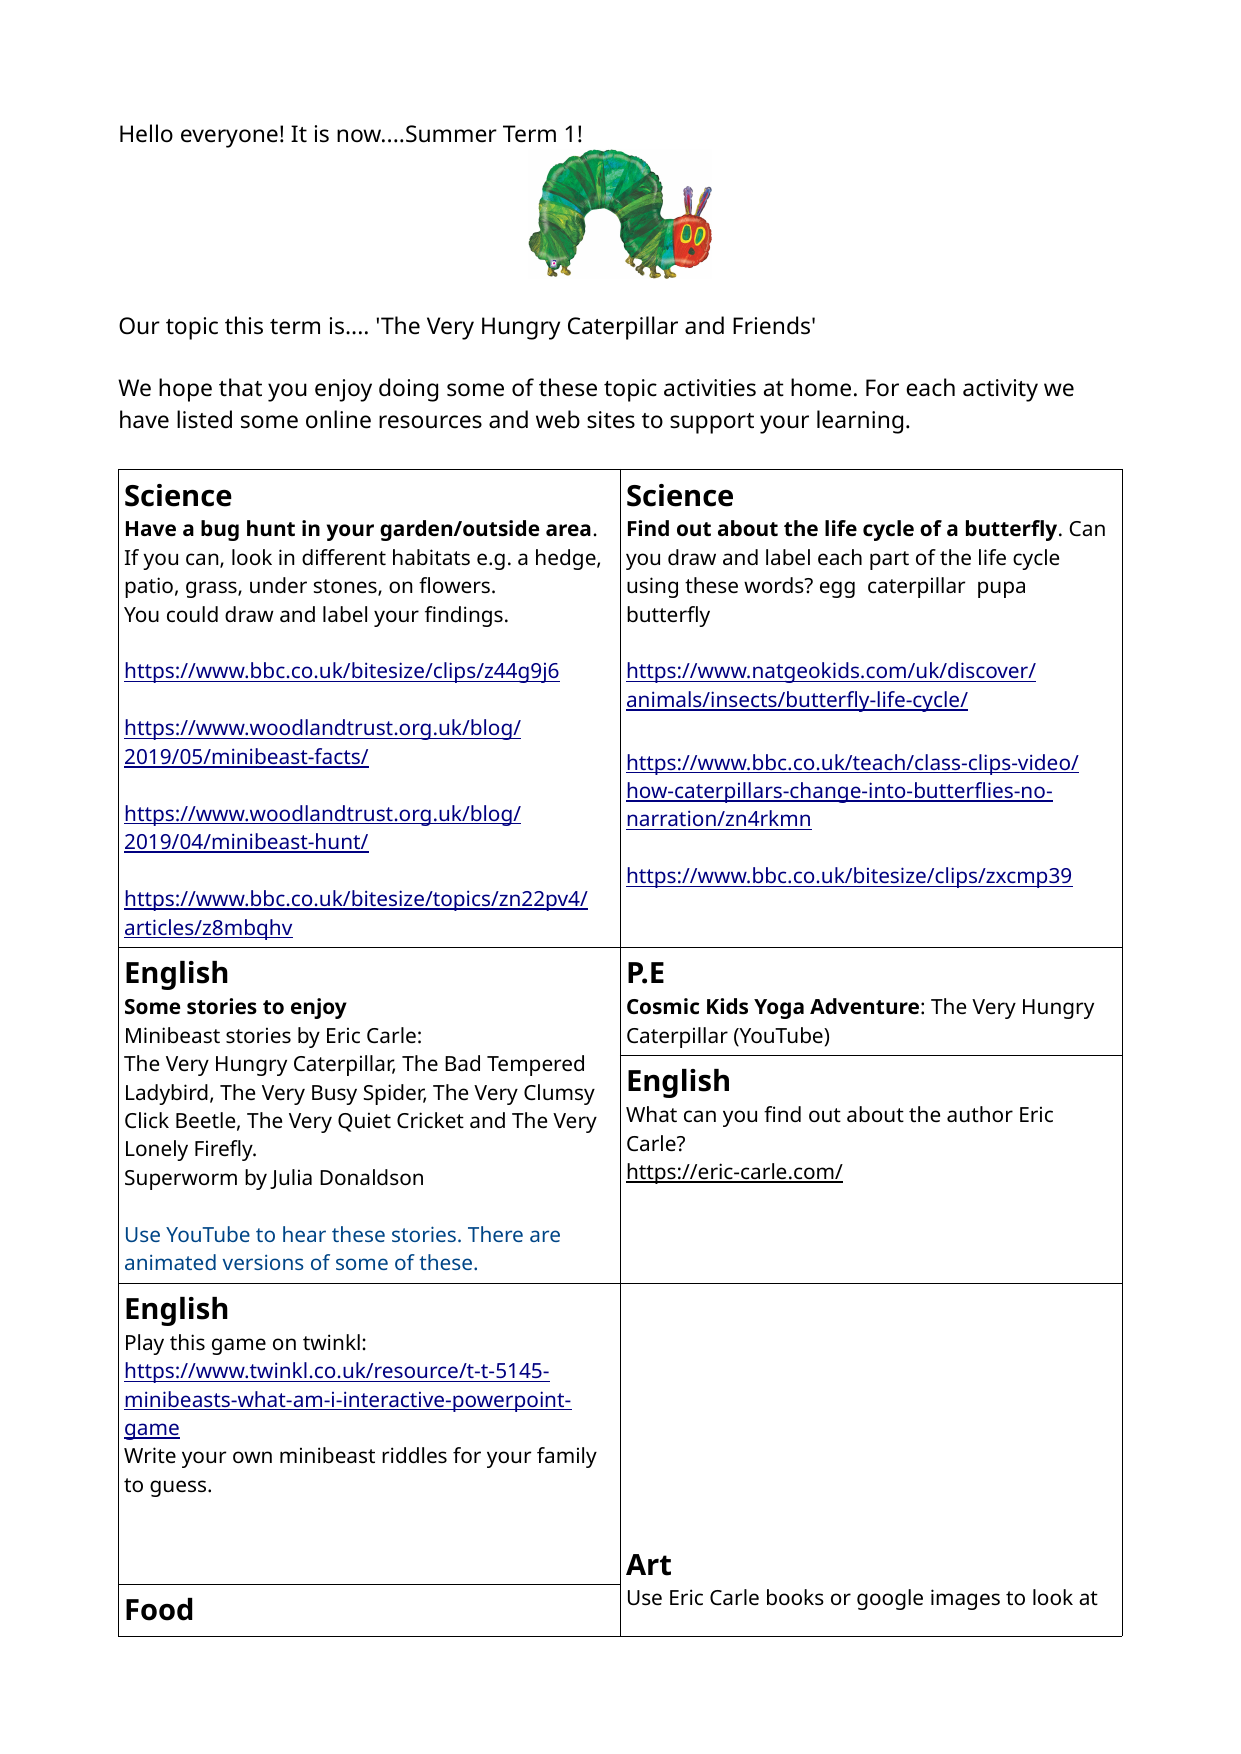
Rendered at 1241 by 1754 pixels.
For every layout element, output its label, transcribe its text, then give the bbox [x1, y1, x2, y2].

table_header Science Have a bug hunt in your garden/outside area. If you can, look in different habitats e.g. a hedge, patio, grass, under stones, on flowers. You could draw and label your findings. https://www.bbc.co.uk/bitesize/clips/z44g9j6 https://www.woodlandtrust.org.uk/blog/2019/05/minibeast-facts/ https://www.woodlandtrust.org.uk/blog/2019/04/minibeast-hunt/ https://www.bbc.co.uk/bitesize/topics/zn22pv4/articles/z8mbqhv [119, 470, 620, 947]
table_cell English Some stories to enjoy Minibeast stories by Eric Carle: The Very Hungry Caterpillar, The Bad Tempered Ladybird, The Very Busy Spider, The Very Clumsy Click Beetle, The Very Quiet Cricket and The Very Lonely Firefly. Superworm by Julia Donaldson Use YouTube to hear these stories. There are animated versions of some of these. [119, 948, 620, 1282]
table_cell English Play this game on twinkl: https://www.twinkl.co.uk/resource/t-t-5145-minibeasts-what-am-i-interactive-powerpoint-game Write your own minibeast riddles for your family to guess. [119, 1284, 620, 1584]
table_cell Art Use Eric Carle books or google images to look at [621, 1284, 1122, 1636]
text We hope that you enjoy doing some of these topic activities at home. For each activity we have listed some online resources and web sites to support your learning. [118, 372, 1122, 435]
text Our topic this term is.... 'The Very Hungry Caterpillar and Friends' [118, 310, 1122, 341]
text Hello everyone! It is now....Summer Term 1! [118, 118, 1122, 149]
table_header Science Find out about the life cycle of a butterfly. Can you draw and label each part of the life cycle using these words? egg caterpillar pupa butterfly https://www.natgeokids.com/uk/discover/animals/insects/butterfly-life-cycle/ https://www.bbc.co.uk/teach/class-clips-video/how-caterpillars-change-into-butterflies-no-narration/zn4rkmn https://www.bbc.co.uk/bitesize/clips/zxcmp39 [621, 470, 1122, 947]
table_cell P.E Cosmic Kids Yoga Adventure: The Very Hungry Caterpillar (YouTube) [621, 948, 1122, 1055]
table_cell Food [119, 1585, 620, 1636]
picture [528, 149, 712, 279]
table_cell English What can you find out about the author Eric Carle? https://eric-carle.com/ [621, 1056, 1122, 1282]
